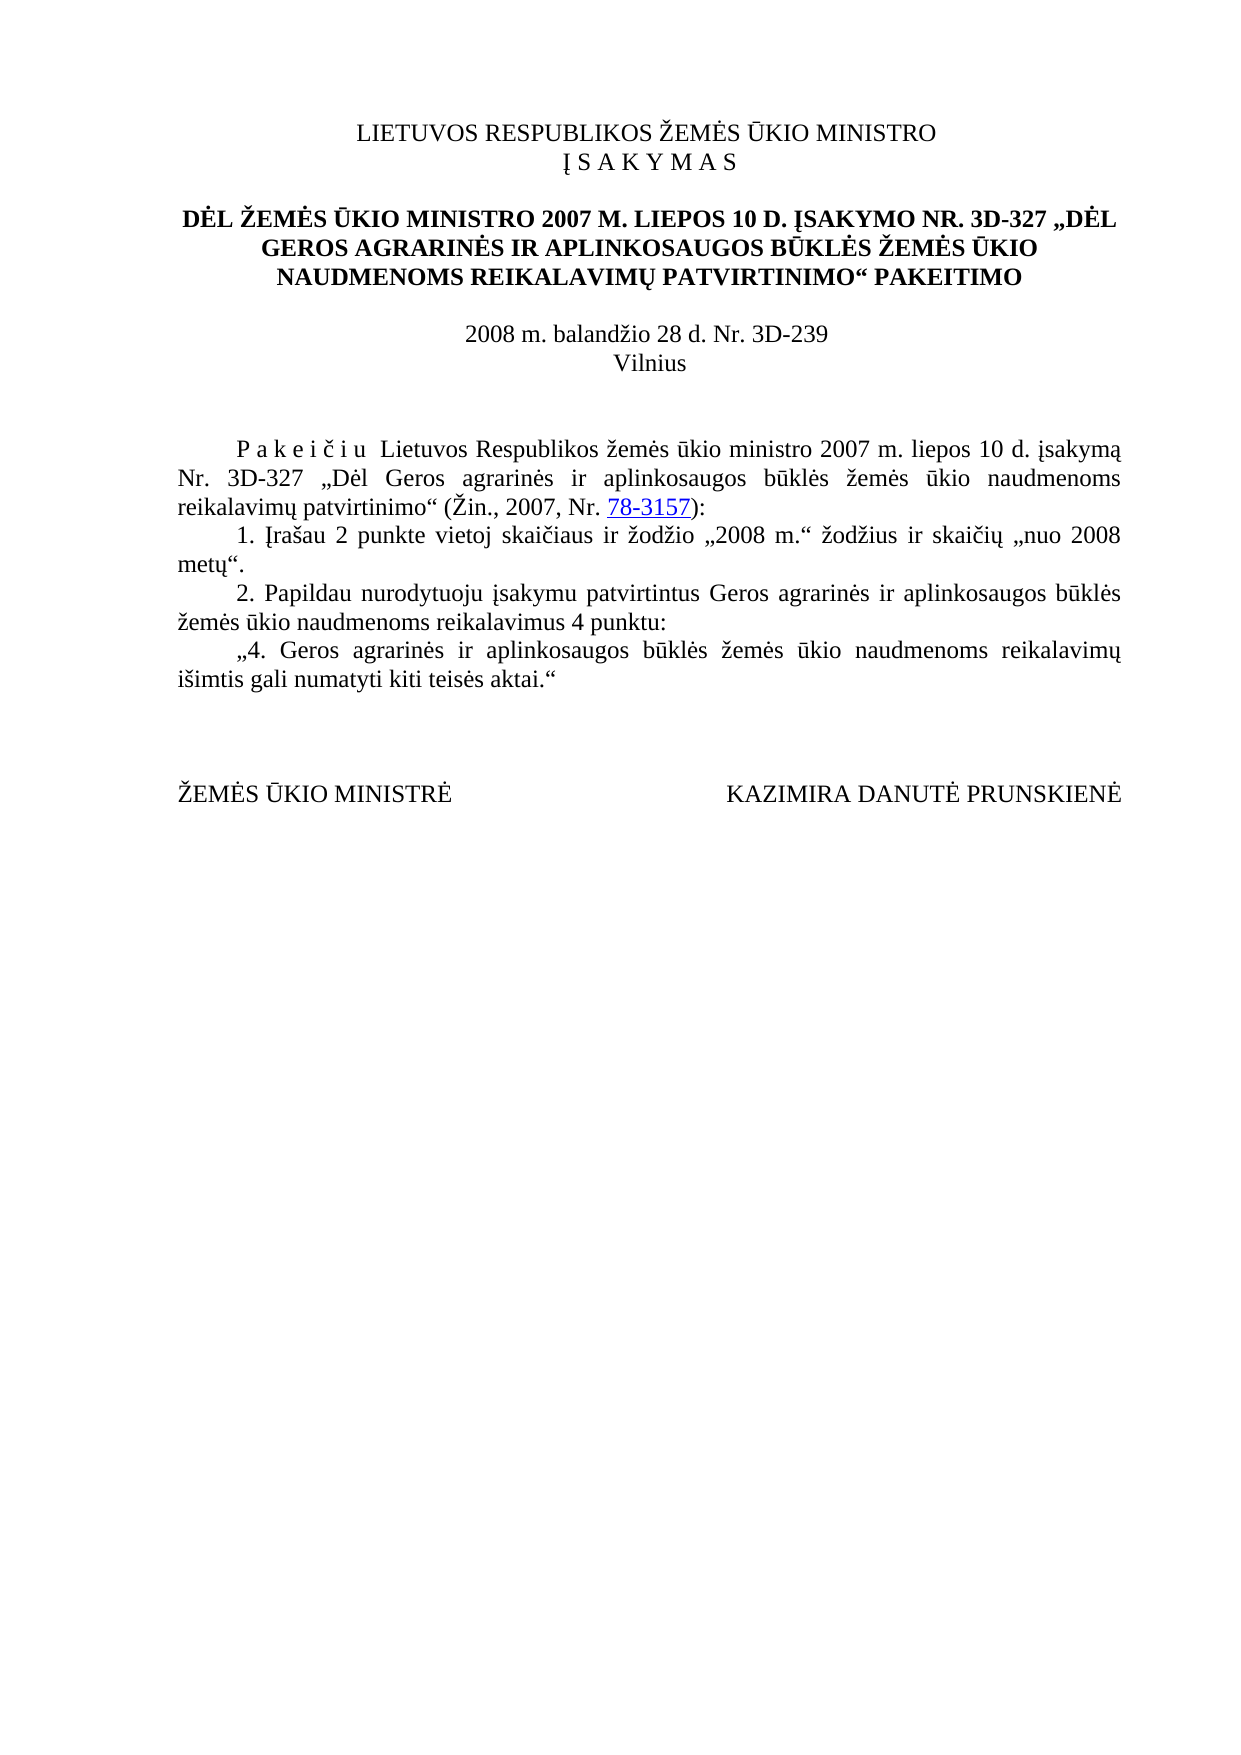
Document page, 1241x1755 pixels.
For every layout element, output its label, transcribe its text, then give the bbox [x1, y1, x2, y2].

text 1. Įrašau 2 punkte vietoj skaičiaus ir žodžio „2008 m.“ žodžius ir skaičių „nuo 2008 metų“. [177, 521, 1122, 578]
text LIETUVOS RESPUBLIKOS ŽEMĖS ŪKIO MINISTRO [177, 118, 1122, 147]
text Vilnius [177, 348, 1122, 377]
text „4. Geros agrarinės ir aplinkosaugos būklės žemės ūkio naudmenoms reikalavimų išimtis gali numatyti kiti teisės aktai.“ [177, 636, 1122, 693]
text 2008 m. balandžio 28 d. Nr. 3D-239 [177, 319, 1122, 348]
text 2. Papildau nurodytuoju įsakymu patvirtintus Geros agrarinės ir aplinkosaugos būklės žemės ūkio naudmenoms reikalavimus 4 punktu: [177, 578, 1122, 636]
text ĮSAKYMAS [177, 147, 1122, 176]
text ŽEMĖS ŪKIO MINISTRĖ KAZIMIRA DANUTĖ PRUNSKIENĖ [177, 779, 1122, 808]
text Pakeičiu Lietuvos Respublikos žemės ūkio ministro 2007 m. liepos 10 d. įsakymą Nr. 3D-327 „Dėl Geros agrarinės ir aplinkosaugos būklės žemės ūkio naudmenoms reikalavimų patvirtinimo“ (Žin., 2007, Nr. 78-3157): [177, 434, 1122, 521]
text DĖL ŽEMĖS ŪKIO MINISTRO 2007 M. LIEPOS 10 D. ĮSAKYMO NR. 3D-327 „DĖL GEROS AGRARINĖS IR APLINKOSAUGOS BŪKLĖS ŽEMĖS ŪKIO NAUDMENOMS REIKALAVIMŲ PATVIRTINIMO“ PAKEITIMO [177, 204, 1122, 291]
